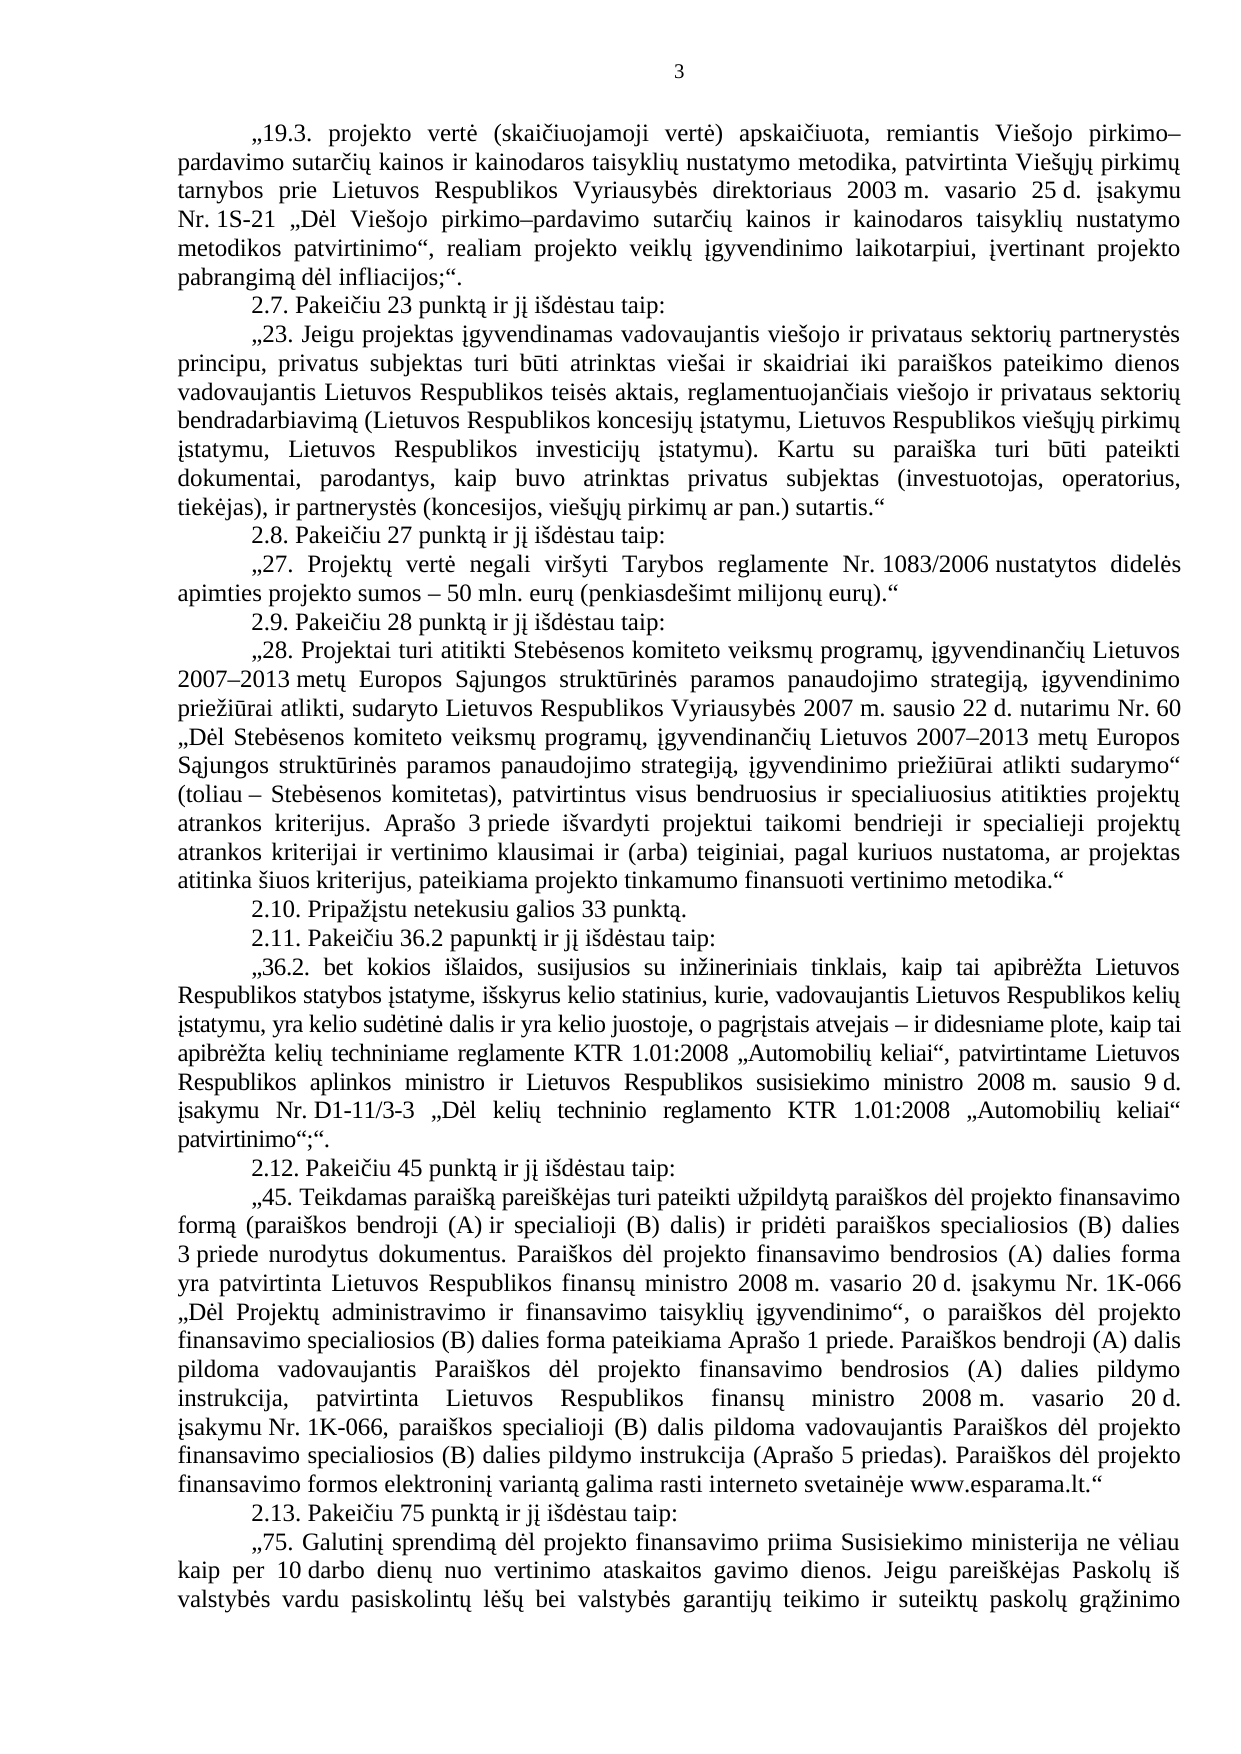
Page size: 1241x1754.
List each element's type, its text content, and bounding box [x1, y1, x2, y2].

text 2.9. Pakeičiu 28 punktą ir jį išdėstau taip: [177, 607, 1181, 636]
text 2.13. Pakeičiu 75 punktą ir jį išdėstau taip: [177, 1498, 1181, 1527]
text 2.10. Pripažįstu netekusiu galios 33 punktą. [177, 894, 1181, 923]
text „45. Teikdamas paraišką pareiškėjas turi pateikti užpildytą paraiškos dėl projekto finansavimo formą (paraiškos bendroji (A) ir specialioji (B) dalis) ir pridėti paraiškos specialiosios (B) dalies 3 priede nurodytus dokumentus. Paraiškos dėl projekto finansavimo bendrosios (A) dalies forma yra patvirtinta Lietuvos Respublikos finansų ministro 2008 m. vasario 20 d. įsakymu Nr. 1K-066 „Dėl Projektų administravimo ir finansavimo taisyklių įgyvendinimo“, o paraiškos dėl projekto finansavimo specialiosios (B) dalies forma pateikiama Aprašo 1 priede. Paraiškos bendroji (A) dalis pildoma vadovaujantis Paraiškos dėl projekto finansavimo bendrosios (A) dalies pildymo instrukcija, patvirtinta Lietuvos Respublikos finansų ministro 2008 m. vasario 20 d. įsakymu Nr. 1K-066, paraiškos specialioji (B) dalis pildoma vadovaujantis Paraiškos dėl projekto finansavimo specialiosios (B) dalies pildymo instrukcija (Aprašo 5 priedas). Paraiškos dėl projekto finansavimo formos elektroninį variantą galima rasti interneto svetainėje www.esparama.lt.“ [177, 1182, 1181, 1498]
text 2.11. Pakeičiu 36.2 papunktį ir jį išdėstau taip: [177, 923, 1181, 952]
text 2.8. Pakeičiu 27 punktą ir jį išdėstau taip: [177, 521, 1181, 549]
text „19.3. projekto vertė (skaičiuojamoji vertė) apskaičiuota, remiantis Viešojo pirkimo–pardavimo sutarčių kainos ir kainodaros taisyklių nustatymo metodika, patvirtinta Viešųjų pirkimų tarnybos prie Lietuvos Respublikos Vyriausybės direktoriaus 2003 m. vasario 25 d. įsakymu Nr. 1S-21 „Dėl Viešojo pirkimo–pardavimo sutarčių kainos ir kainodaros taisyklių nustatymo metodikos patvirtinimo“, realiam projekto veiklų įgyvendinimo laikotarpiui, įvertinant projekto pabrangimą dėl infliacijos;“. [177, 118, 1181, 291]
text „36.2. bet kokios išlaidos, susijusios su inžineriniais tinklais, kaip tai apibrėžta Lietuvos Respublikos statybos įstatyme, išskyrus kelio statinius, kurie, vadovaujantis Lietuvos Respublikos kelių įstatymu, yra kelio sudėtinė dalis ir yra kelio juostoje, o pagrįstais atvejais – ir didesniame plote, kaip tai apibrėžta kelių techniniame reglamente KTR 1.01:2008 „Automobilių keliai“, patvirtintame Lietuvos Respublikos aplinkos ministro ir Lietuvos Respublikos susisiekimo ministro 2008 m. sausio 9 d. įsakymu Nr. D1-11/3-3 „Dėl kelių techninio reglamento KTR 1.01:2008 „Automobilių keliai“ patvirtinimo“;“. [177, 952, 1181, 1153]
text „23. Jeigu projektas įgyvendinamas vadovaujantis viešojo ir privataus sektorių partnerystės principu, privatus subjektas turi būti atrinktas viešai ir skaidriai iki paraiškos pateikimo dienos vadovaujantis Lietuvos Respublikos teisės aktais, reglamentuojančiais viešojo ir privataus sektorių bendradarbiavimą (Lietuvos Respublikos koncesijų įstatymu, Lietuvos Respublikos viešųjų pirkimų įstatymu, Lietuvos Respublikos investicijų įstatymu). Kartu su paraiška turi būti pateikti dokumentai, parodantys, kaip buvo atrinktas privatus subjektas (investuotojas, operatorius, tiekėjas), ir partnerystės (koncesijos, viešųjų pirkimų ar pan.) sutartis.“ [177, 319, 1181, 521]
text „28. Projektai turi atitikti Stebėsenos komiteto veiksmų programų, įgyvendinančių Lietuvos 2007–2013 metų Europos Sąjungos struktūrinės paramos panaudojimo strategiją, įgyvendinimo priežiūrai atlikti, sudaryto Lietuvos Respublikos Vyriausybės 2007 m. sausio 22 d. nutarimu Nr. 60 „Dėl Stebėsenos komiteto veiksmų programų, įgyvendinančių Lietuvos 2007–2013 metų Europos Sąjungos struktūrinės paramos panaudojimo strategiją, įgyvendinimo priežiūrai atlikti sudarymo“ (toliau – Stebėsenos komitetas), patvirtintus visus bendruosius ir specialiuosius atitikties projektų atrankos kriterijus. Aprašo 3 priede išvardyti projektui taikomi bendrieji ir specialieji projektų atrankos kriterijai ir vertinimo klausimai ir (arba) teiginiai, pagal kuriuos nustatoma, ar projektas atitinka šiuos kriterijus, pateikiama projekto tinkamumo finansuoti vertinimo metodika.“ [177, 636, 1181, 894]
text „75. Galutinį sprendimą dėl projekto finansavimo priima Susisiekimo ministerija ne vėliau kaip per 10 darbo dienų nuo vertinimo ataskaitos gavimo dienos. Jeigu pareiškėjas Paskolų iš valstybės vardu pasiskolintų lėšų bei valstybės garantijų teikimo ir suteiktų paskolų grąžinimo [177, 1527, 1181, 1613]
text 2.7. Pakeičiu 23 punktą ir jį išdėstau taip: [177, 291, 1181, 319]
text „27. Projektų vertė negali viršyti Tarybos reglamente Nr. 1083/2006 nustatytos didelės apimties projekto sumos – 50 mln. eurų (penkiasdešimt milijonų eurų).“ [177, 549, 1181, 607]
text 2.12. Pakeičiu 45 punktą ir jį išdėstau taip: [177, 1153, 1181, 1182]
